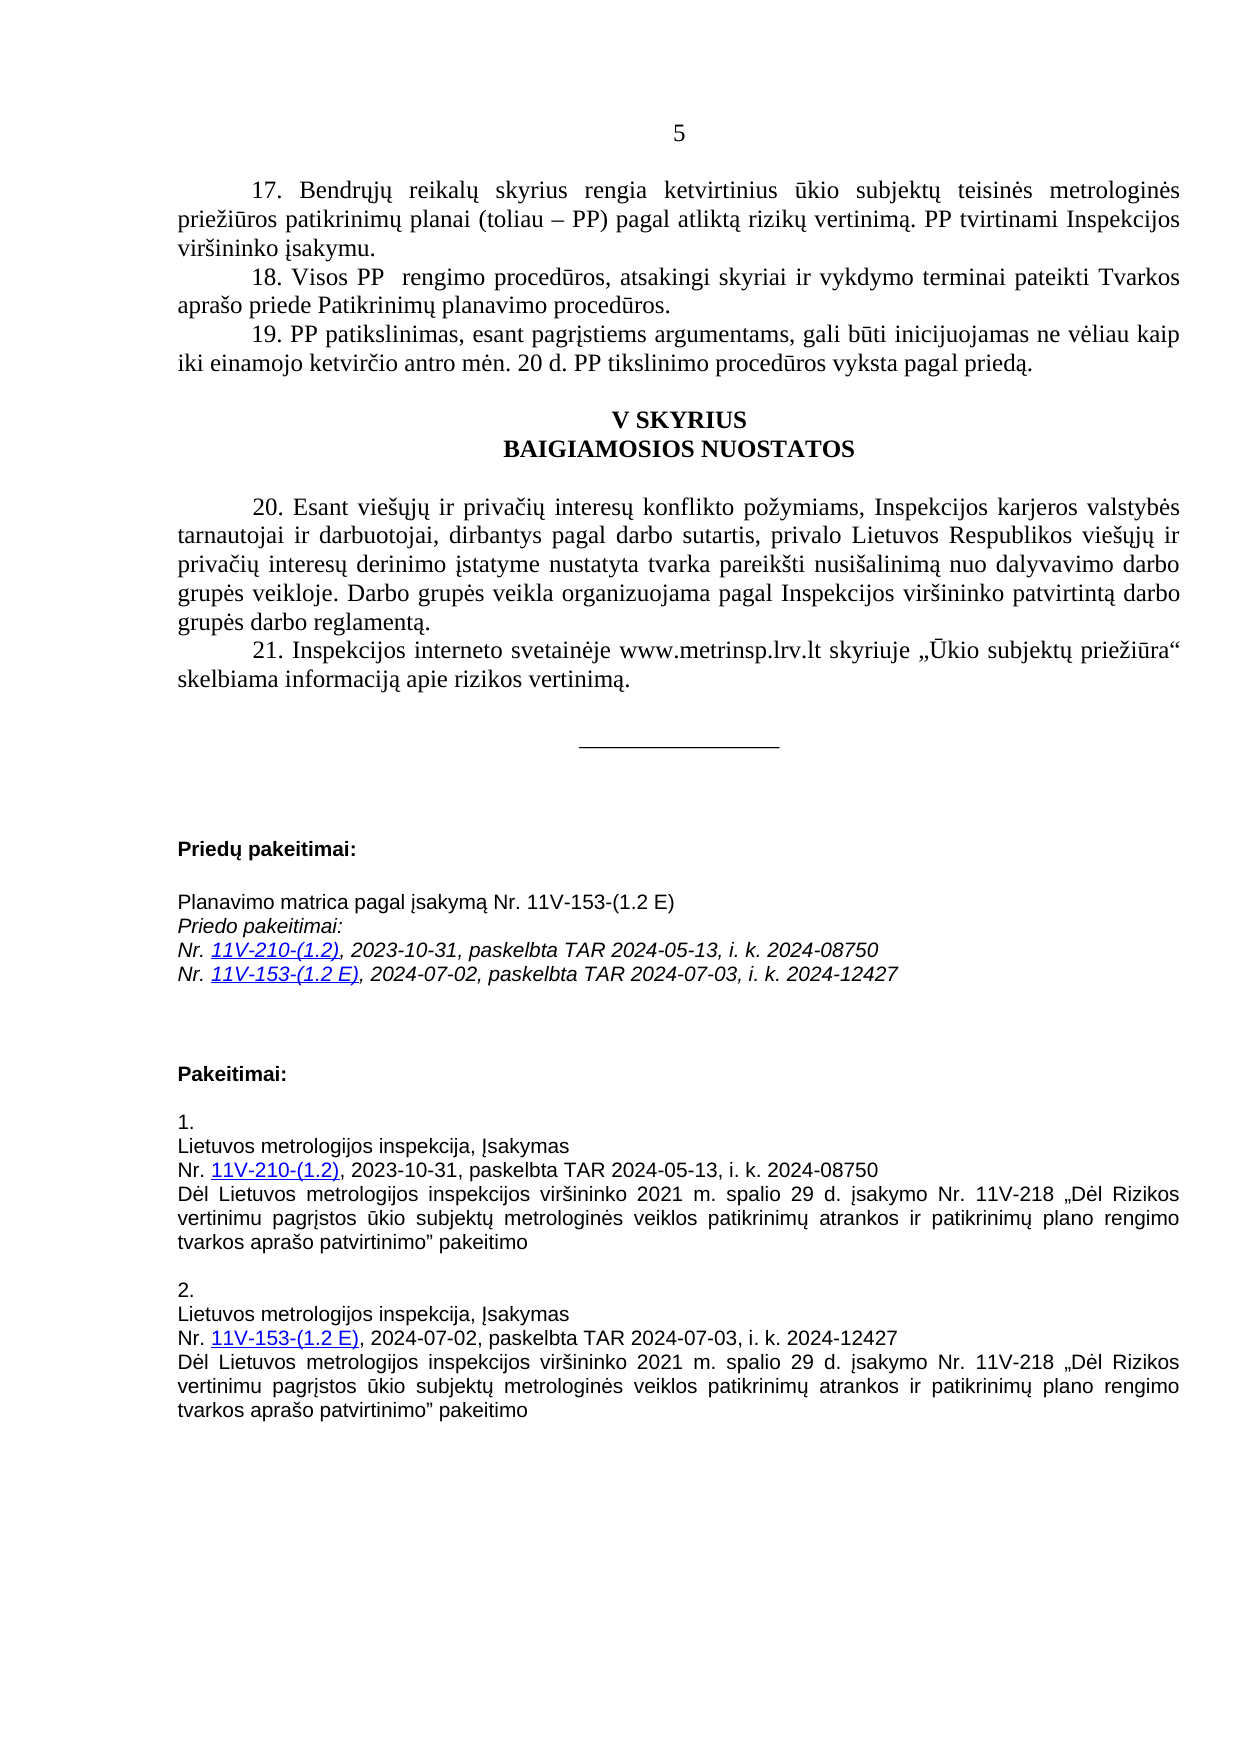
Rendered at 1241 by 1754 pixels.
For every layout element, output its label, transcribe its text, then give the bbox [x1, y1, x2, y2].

text Pakeitimai: [177, 1062, 1181, 1086]
text 20. Esant viešųjų ir privačių interesų konflikto požymiams, Inspekcijos karjeros valstybės tarnautojai ir darbuotojai, dirbantys pagal darbo sutartis, privalo Lietuvos Respublikos viešųjų ir privačių interesų derinimo įstatyme nustatyta tvarka pareikšti nusišalinimą nuo dalyvavimo darbo grupės veikloje. Darbo grupės veikla organizuojama pagal Inspekcijos viršininko patvirtintą darbo grupės darbo reglamentą. [177, 492, 1181, 636]
text 1. [177, 1110, 1181, 1134]
text Lietuvos metrologijos inspekcija, Įsakymas [177, 1134, 1181, 1158]
text BAIGIAMOSIOS NUOSTATOS [177, 434, 1181, 463]
text V SKYRIUS [177, 406, 1181, 434]
text 18. Visos PP rengimo procedūros, atsakingi skyriai ir vykdymo terminai pateikti Tvarkos aprašo priede Patikrinimų planavimo procedūros. [177, 262, 1181, 319]
text 21. Inspekcijos interneto svetainėje www.metrinsp.lrv.lt skyriuje „Ūkio subjektų priežiūra“ skelbiama informaciją apie rizikos vertinimą. [177, 636, 1181, 693]
text Nr. 11V-153-(1.2 E), 2024-07-02, paskelbta TAR 2024-07-03, i. k. 2024-12427 [177, 961, 1181, 985]
text Planavimo matrica pagal įsakymą Nr. 11V-153-(1.2 E) [177, 889, 1181, 913]
text ________________ [177, 722, 1181, 751]
text Priedo pakeitimai: [177, 913, 1181, 937]
text 2. [177, 1278, 1181, 1302]
text Dėl Lietuvos metrologijos inspekcijos viršininko 2021 m. spalio 29 d. įsakymo Nr. 11V-218 „Dėl Rizikos vertinimu pagrįstos ūkio subjektų metrologinės veiklos patikrinimų atrankos ir patikrinimų plano rengimo tvarkos aprašo patvirtinimo” pakeitimo [177, 1349, 1181, 1421]
text Nr. 11V-210-(1.2), 2023-10-31, paskelbta TAR 2024-05-13, i. k. 2024-08750 [177, 937, 1181, 961]
text 17. Bendrųjų reikalų skyrius rengia ketvirtinius ūkio subjektų teisinės metrologinės priežiūros patikrinimų planai (toliau – PP) pagal atliktą rizikų vertinimą. PP tvirtinami Inspekcijos viršininko įsakymu. [177, 176, 1181, 262]
text Priedų pakeitimai: [177, 837, 1181, 861]
text Dėl Lietuvos metrologijos inspekcijos viršininko 2021 m. spalio 29 d. įsakymo Nr. 11V-218 „Dėl Rizikos vertinimu pagrįstos ūkio subjektų metrologinės veiklos patikrinimų atrankos ir patikrinimų plano rengimo tvarkos aprašo patvirtinimo” pakeitimo [177, 1182, 1181, 1254]
text Nr. 11V-153-(1.2 E), 2024-07-02, paskelbta TAR 2024-07-03, i. k. 2024-12427 [177, 1326, 1181, 1349]
text 19. PP patikslinimas, esant pagrįstiems argumentams, gali būti inicijuojamas ne vėliau kaip iki einamojo ketvirčio antro mėn. 20 d. PP tikslinimo procedūros vyksta pagal priedą. [177, 319, 1181, 377]
text Lietuvos metrologijos inspekcija, Įsakymas [177, 1302, 1181, 1326]
text Nr. 11V-210-(1.2), 2023-10-31, paskelbta TAR 2024-05-13, i. k. 2024-08750 [177, 1158, 1181, 1182]
